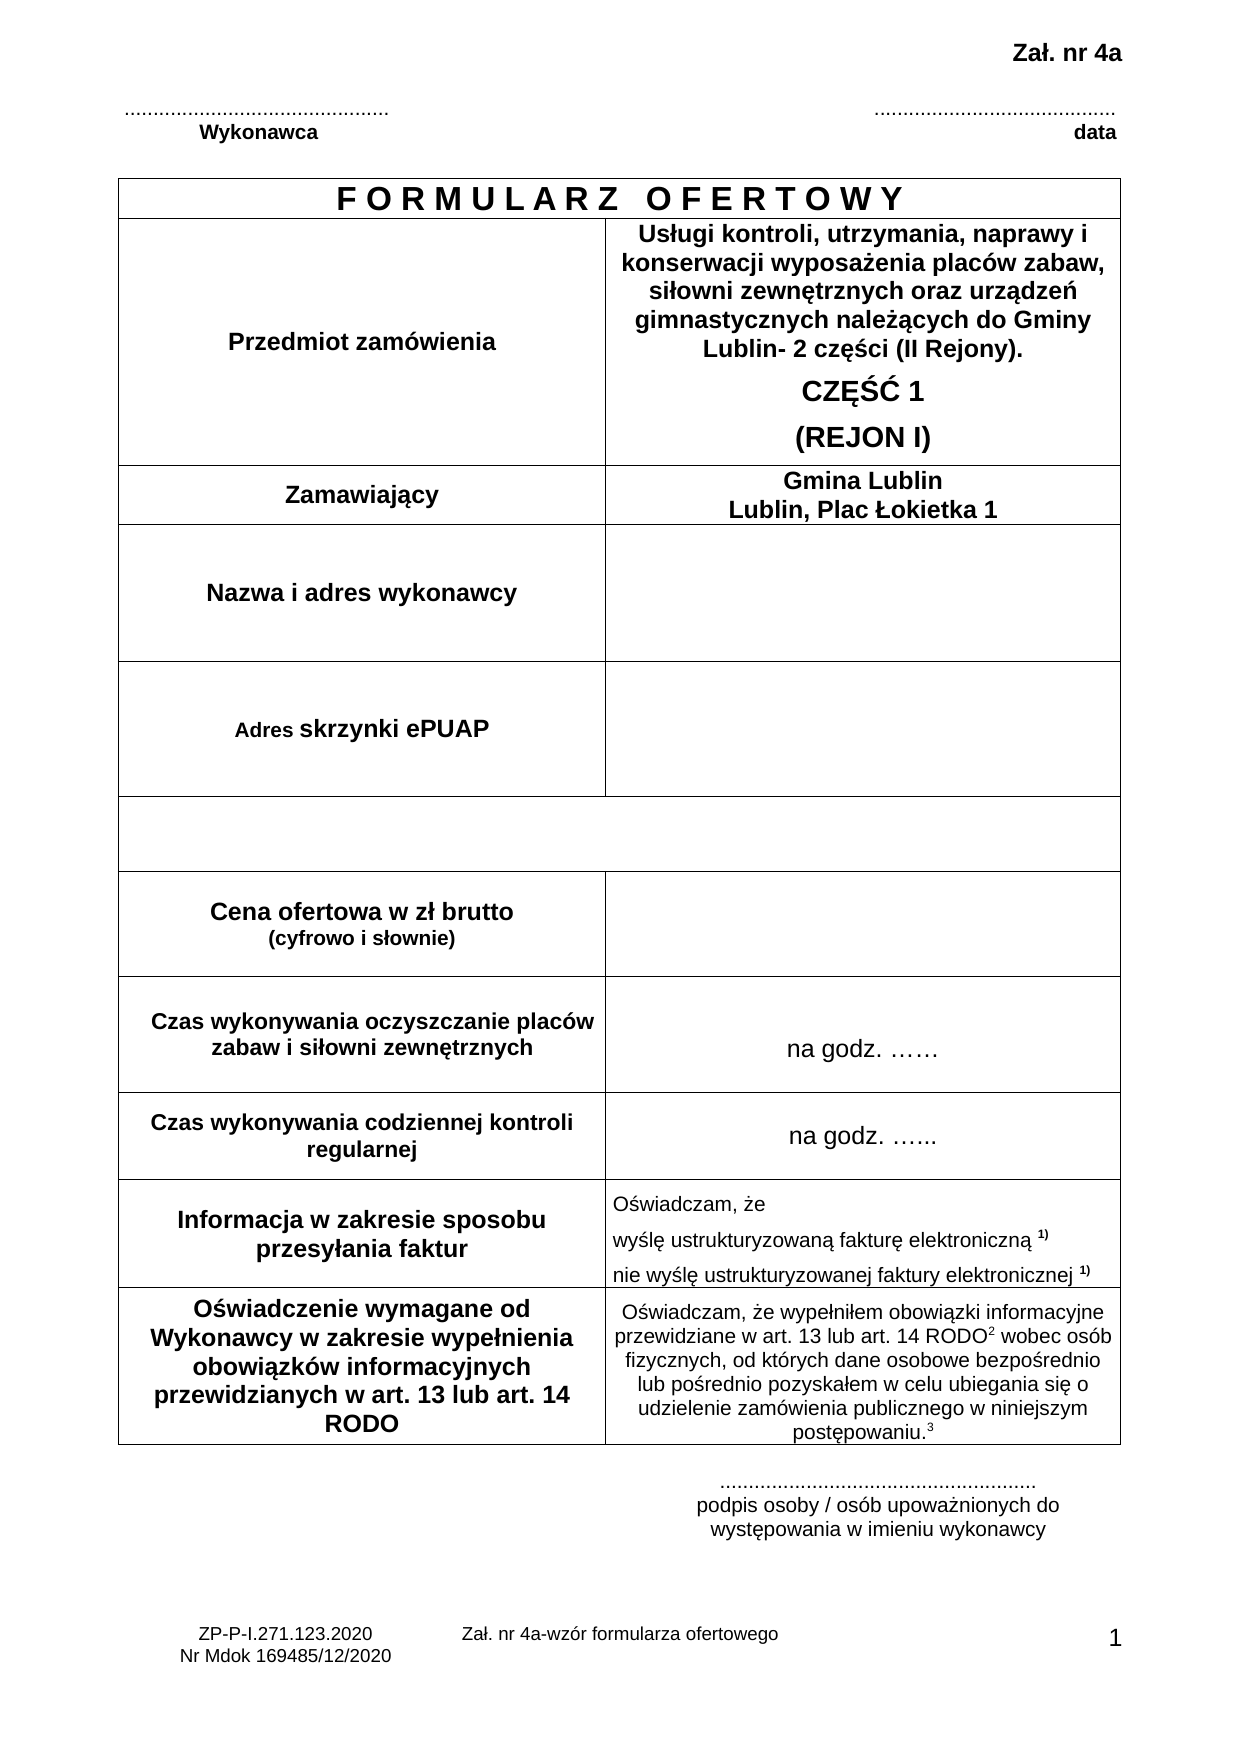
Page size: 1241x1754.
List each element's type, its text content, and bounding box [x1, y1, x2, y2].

table_cell Czas wykonywania oczyszczanie placów zabaw i siłowni zewnętrznych [119, 977, 605, 1092]
table_cell Przedmiot zamówienia [119, 219, 605, 465]
table_cell Informacja w zakresie sposobu przesyłania faktur [119, 1180, 605, 1287]
table_cell [606, 872, 1120, 976]
table_cell na godz. …... [606, 1093, 1120, 1179]
table_header F O R M U L A R Z O F E R T O W Y [119, 179, 1120, 218]
table_header .............................................. Wykonawca [118, 66, 620, 154]
table_cell Cena ofertowa w zł brutto (cyfrowo i słownie) [119, 872, 605, 976]
table_cell Usługi kontroli, utrzymania, naprawy i konserwacji wyposażenia placów zabaw, siłowni zewnętrznych oraz urządzeń gimnastycznych należących do Gminy Lublin- 2 części (II Rejony). CZĘŚĆ 1 (REJON I) [606, 219, 1120, 465]
table_cell Oświadczenie wymagane od Wykonawcy w zakresie wypełnienia obowiązków informacyjnych przewidzianych w art. 13 lub art. 14 RODO [119, 1288, 605, 1444]
table_header .......................................... data [620, 66, 1122, 154]
text występowania w imieniu wykonawcy [561, 1517, 1122, 1541]
table_cell [606, 525, 1120, 661]
table_cell Gmina Lublin Lublin, Plac Łokietka 1 [606, 466, 1120, 523]
table_cell Oświadczam, że wypełniłem obowiązki informacyjne przewidziane w art. 13 lub art. 14 RODO2 wobec osób fizycznych, od których dane osobowe bezpośrednio lub pośrednio pozyskałem w celu ubiegania się o udzielenie zamówienia publicznego w niniejszym postępowaniu.3 [606, 1288, 1120, 1444]
text podpis osoby / osób upoważnionych do [561, 1493, 1122, 1517]
table_cell [606, 662, 1120, 796]
table_cell [119, 797, 1120, 871]
table_cell Oświadczam, że wyślę ustrukturyzowaną fakturę elektroniczną 1) nie wyślę ustrukturyzowanej faktury elektronicznej 1) [606, 1180, 1120, 1287]
table_cell Adres skrzynki ePUAP [119, 662, 605, 796]
text ....................................................... [561, 1469, 1122, 1493]
table_cell na godz. …… [606, 977, 1120, 1092]
table_cell Zamawiający [119, 466, 605, 523]
table_cell Nazwa i adres wykonawcy [119, 525, 605, 661]
subtitle Zał. nr 4a [118, 37, 1122, 66]
table_cell Czas wykonywania codziennej kontroli regularnej [119, 1093, 605, 1179]
